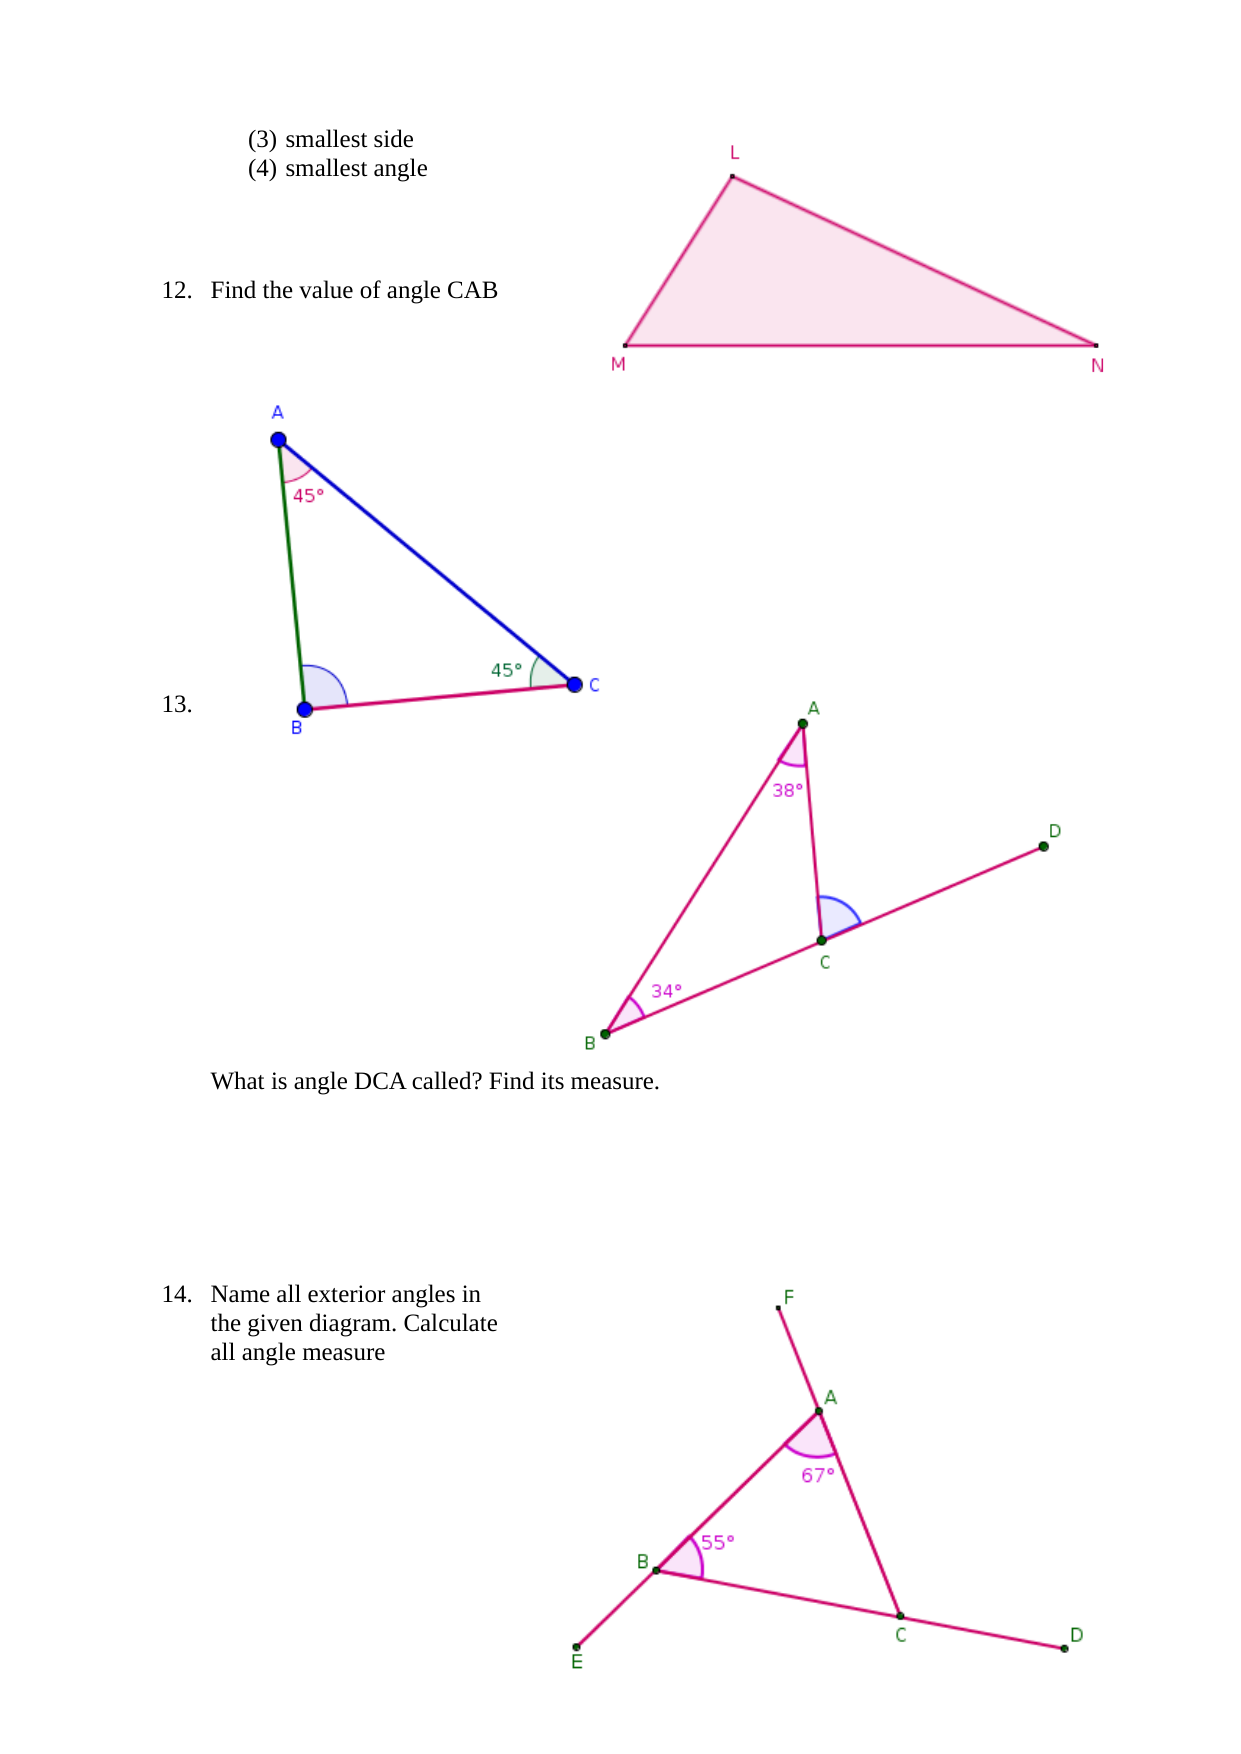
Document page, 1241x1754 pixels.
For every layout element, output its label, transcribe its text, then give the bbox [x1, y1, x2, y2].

table_cell Find the value of angle CAB [205, 270, 1123, 683]
table_cell [119, 684, 204, 1273]
table_cell Name the following : largest side largest angle smallest side smallest angle [205, 119, 1123, 269]
table_cell [119, 119, 204, 269]
table_cell Name all exterior angles in the given diagram. Calculate all angle measure [205, 1274, 1123, 1630]
picture [611, 144, 1104, 373]
table_cell [119, 270, 204, 683]
picture [231, 391, 1075, 1067]
picture [515, 1284, 1122, 1703]
table_cell [119, 1274, 204, 1630]
table_cell What is angle DCA called? Find its measure. [205, 684, 1123, 1273]
